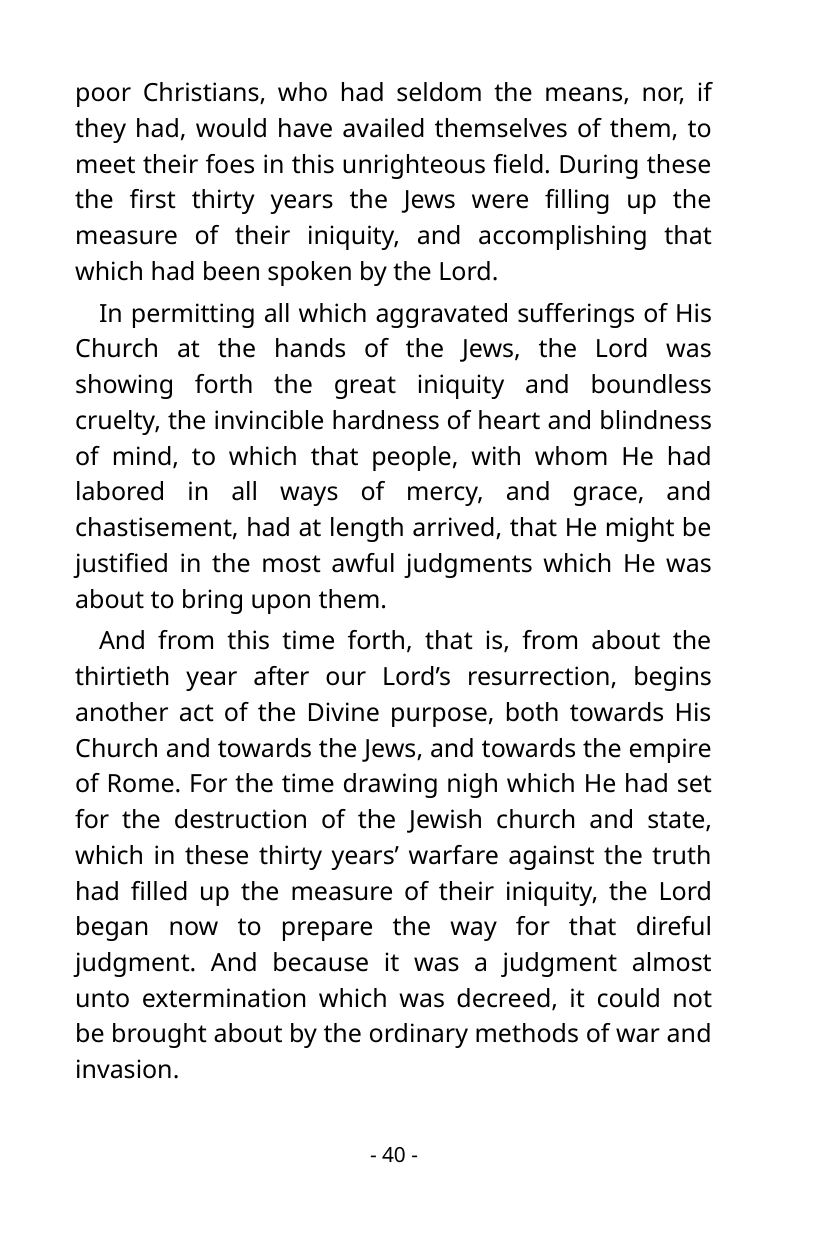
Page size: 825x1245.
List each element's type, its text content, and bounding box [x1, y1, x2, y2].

text poor Christians, who had seldom the means, nor, if they had, would have availed themselves of them, to meet their foes in this unrighteous field. During these the first thirty years the Jews were filling up the measure of their iniquity, and accomplishing that which had been spoken by the Lord. [75, 75, 712, 288]
text And from this time forth, that is, from about the thirtieth year after our Lord’s resurrection, begins another act of the Divine purpose, both towards His Church and towards the Jews, and towards the empire of Rome. For the time drawing nigh which He had set for the destruction of the Jewish church and state, which in these thirty years’ warfare against the truth had filled up the measure of their iniquity, the Lord began now to prepare the way for that direful judgment. And because it was a judgment almost unto extermination which was decreed, it could not be brought about by the ordinary methods of war and invasion. [75, 623, 712, 1086]
text In permitting all which aggravated sufferings of His Church at the hands of the Jews, the Lord was showing forth the great iniquity and boundless cruelty, the invincible hardness of heart and blindness of mind, to which that people, with whom He had labored in all ways of mercy, and grace, and chastisement, had at length arrived, that He might be justified in the most awful judgments which He was about to bring upon them. [75, 295, 712, 615]
